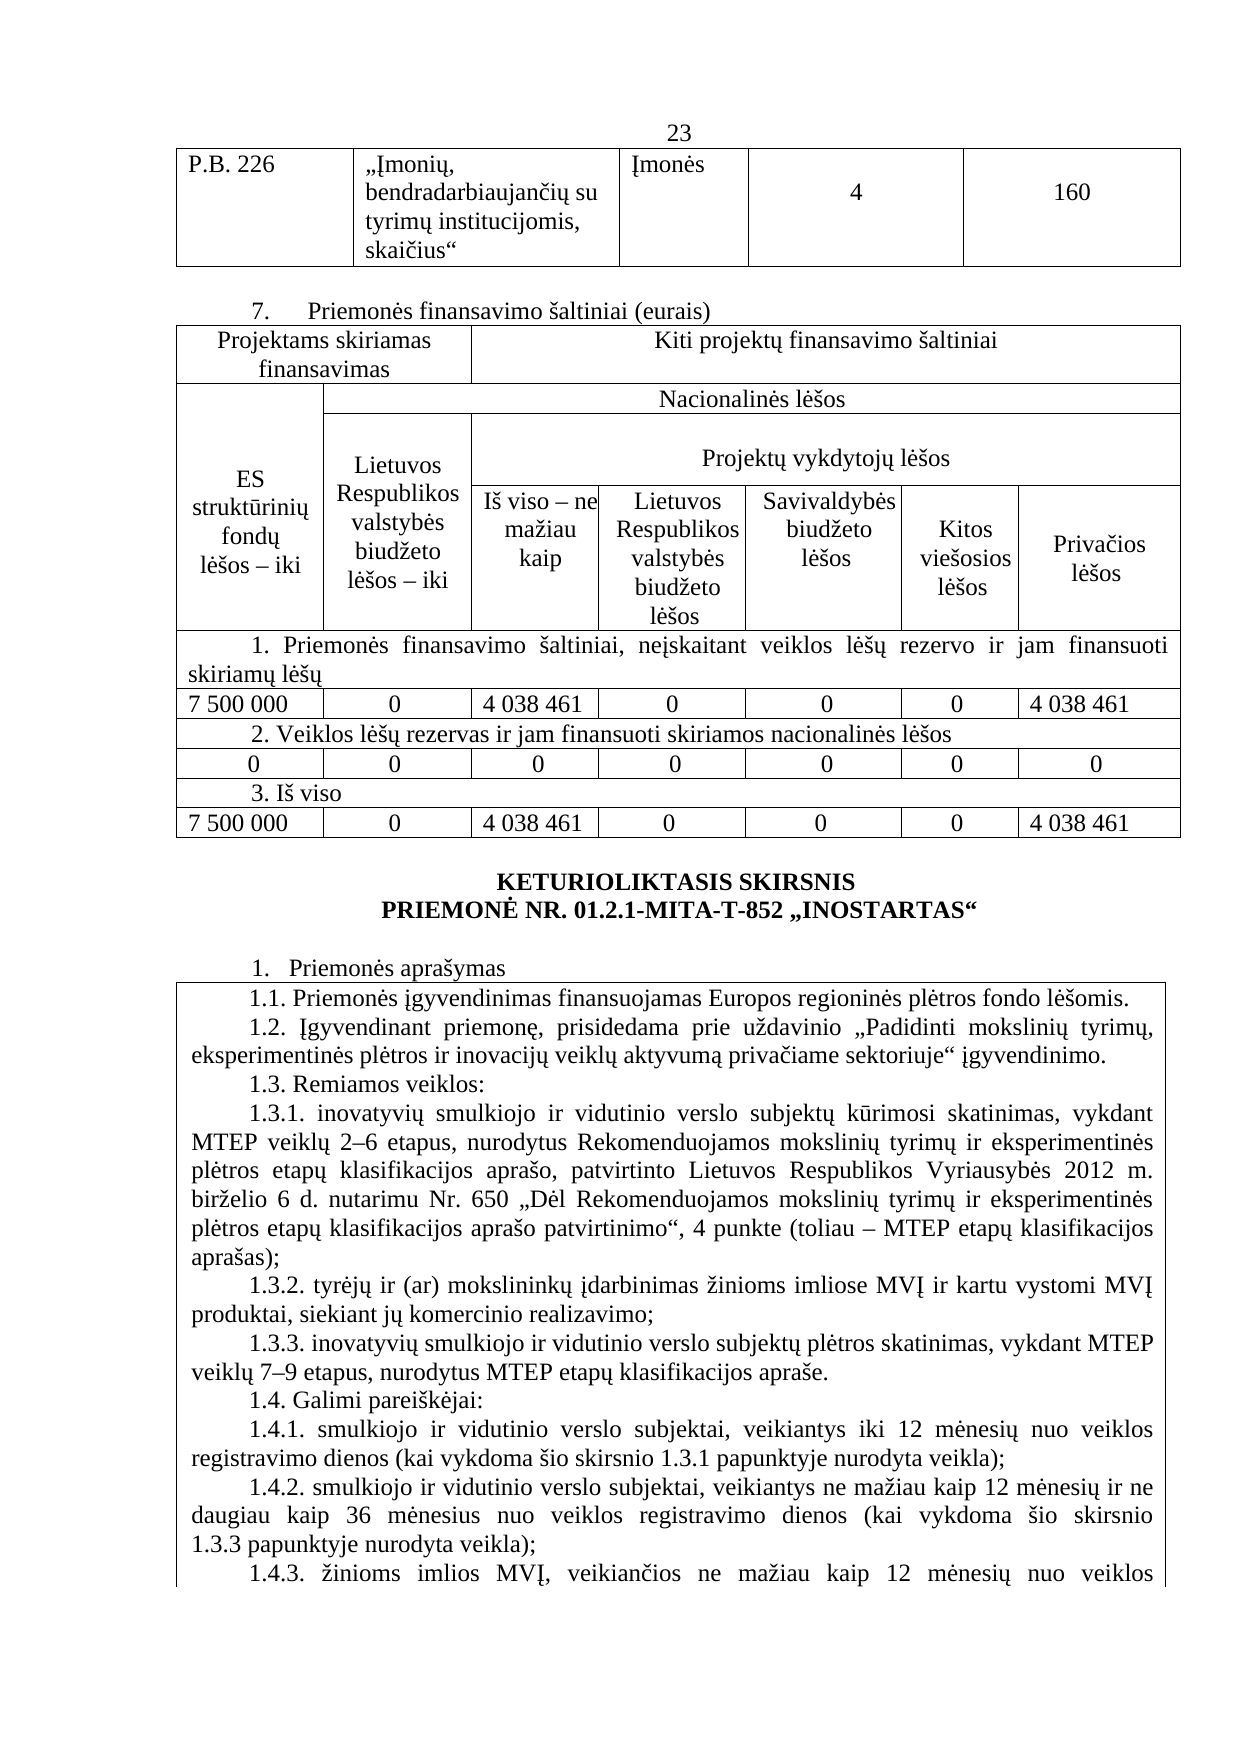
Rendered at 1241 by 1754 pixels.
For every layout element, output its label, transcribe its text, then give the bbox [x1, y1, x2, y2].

table_cell 0 [902, 749, 1018, 777]
table_cell 1. Priemonės finansavimo šaltiniai, neįskaitant veiklos lėšų rezervo ir jam finansuoti skiriamų lėšų [177, 631, 1180, 688]
table_cell 0 [324, 808, 471, 837]
table_header Kiti projektų finansavimo šaltiniai [472, 326, 1180, 383]
table_cell Iš viso – ne mažiau kaip [472, 486, 598, 629]
table_cell 4 [749, 149, 963, 266]
table_cell 2. Veiklos lėšų rezervas ir jam finansuoti skiriamos nacionalinės lėšos [177, 719, 1180, 748]
text 1. Priemonės aprašymas [251, 953, 1181, 982]
table_cell 0 [902, 689, 1018, 718]
table_cell 0 [746, 808, 901, 837]
table_cell 0 [599, 808, 745, 837]
table_cell 0 [746, 689, 901, 718]
table_cell 4 038 461 [472, 808, 598, 837]
table_cell 160 [964, 149, 1180, 266]
table_cell Privačios lėšos [1019, 486, 1180, 629]
table_cell 0 [177, 749, 323, 777]
table_cell Projektų vykdytojų lėšos [472, 414, 1180, 485]
table_cell Lietuvos Respublikos valstybės biudžeto lėšos – iki [324, 414, 471, 629]
text 7. Priemonės finansavimo šaltiniai (eurais) [251, 296, 1181, 324]
table_header 1.1. Priemonės įgyvendinimas finansuojamas Europos regioninės plėtros fondo lėšomis. 1.2. Įgyvendinant priemonę, prisidedama prie uždavinio „Padidinti mokslinių tyrimų, eksperimentinės plėtros ir inovacijų veiklų aktyvumą privačiame sektoriuje“ įgyvendinimo. 1.3. Remiamos veiklos: 1.3.1. inovatyvių smulkiojo ir vidutinio verslo subjektų kūrimosi skatinimas, vykdant MTEP veiklų 2–6 etapus, nurodytus Rekomenduojamos mokslinių tyrimų ir eksperimentinės plėtros etapų klasifikacijos aprašo, patvirtinto Lietuvos Respublikos Vyriausybės 2012 m. birželio 6 d. nutarimu Nr. 650 „Dėl Rekomenduojamos mokslinių tyrimų ir eksperimentinės plėtros etapų klasifikacijos aprašo patvirtinimo“, 4 punkte (toliau – MTEP etapų klasifikacijos aprašas); 1.3.2. tyrėjų ir (ar) mokslininkų įdarbinimas žinioms imliose MVĮ ir kartu vystomi MVĮ produktai, siekiant jų komercinio realizavimo; 1.3.3. inovatyvių smulkiojo ir vidutinio verslo subjektų plėtros skatinimas, vykdant MTEP veiklų 7–9 etapus, nurodytus MTEP etapų klasifikacijos apraše. 1.4. Galimi pareiškėjai: 1.4.1. smulkiojo ir vidutinio verslo subjektai, veikiantys iki 12 mėnesių nuo veiklos registravimo dienos (kai vykdoma šio skirsnio 1.3.1 papunktyje nurodyta veikla); 1.4.2. smulkiojo ir vidutinio verslo subjektai, veikiantys ne mažiau kaip 12 mėnesių ir ne daugiau kaip 36 mėnesius nuo veiklos registravimo dienos (kai vykdoma šio skirsnio 1.3.3 papunktyje nurodyta veikla); 1.4.3. žinioms imlios MVĮ, veikiančios ne mažiau kaip 12 mėnesių nuo veiklos [177, 983, 1165, 1587]
table_cell 0 [324, 689, 471, 718]
table_cell 4 038 461 [1019, 689, 1180, 718]
table_cell 7 500 000 [177, 808, 323, 837]
table_cell 4 038 461 [1019, 808, 1180, 837]
table_header Projektams skiriamas finansavimas [177, 326, 471, 383]
table_cell ES struktūrinių fondų lėšos – iki [177, 384, 323, 629]
table_cell Kitos viešosios lėšos [902, 486, 1018, 629]
text KETURIOLIKTASIS SKIRSNIS [177, 867, 1181, 896]
table_cell 0 [746, 749, 901, 777]
table_cell 0 [472, 749, 598, 777]
table_cell 4 038 461 [472, 689, 598, 718]
table_cell 0 [324, 749, 471, 777]
table_cell Įmonės [620, 149, 748, 266]
table_cell 0 [599, 689, 745, 718]
table_cell Lietuvos Respublikos valstybės biudžeto lėšos [599, 486, 745, 629]
table_cell P.B. 226 [177, 149, 353, 266]
table_cell 3. Iš viso [177, 779, 1180, 807]
table_cell 0 [1019, 749, 1180, 777]
table_cell „Įmonių, bendradarbiaujančių su tyrimų institucijomis, skaičius“ [354, 149, 619, 266]
table_cell 0 [599, 749, 745, 777]
table_cell 7 500 000 [177, 689, 323, 718]
table_cell Nacionalinės lėšos [324, 384, 1180, 413]
table_cell Savivaldybės biudžeto lėšos [746, 486, 901, 629]
text PRIEMONĖ NR. 01.2.1-MITA-T-852 „INOSTARTAS“ [177, 896, 1181, 924]
table_cell 0 [902, 808, 1018, 837]
